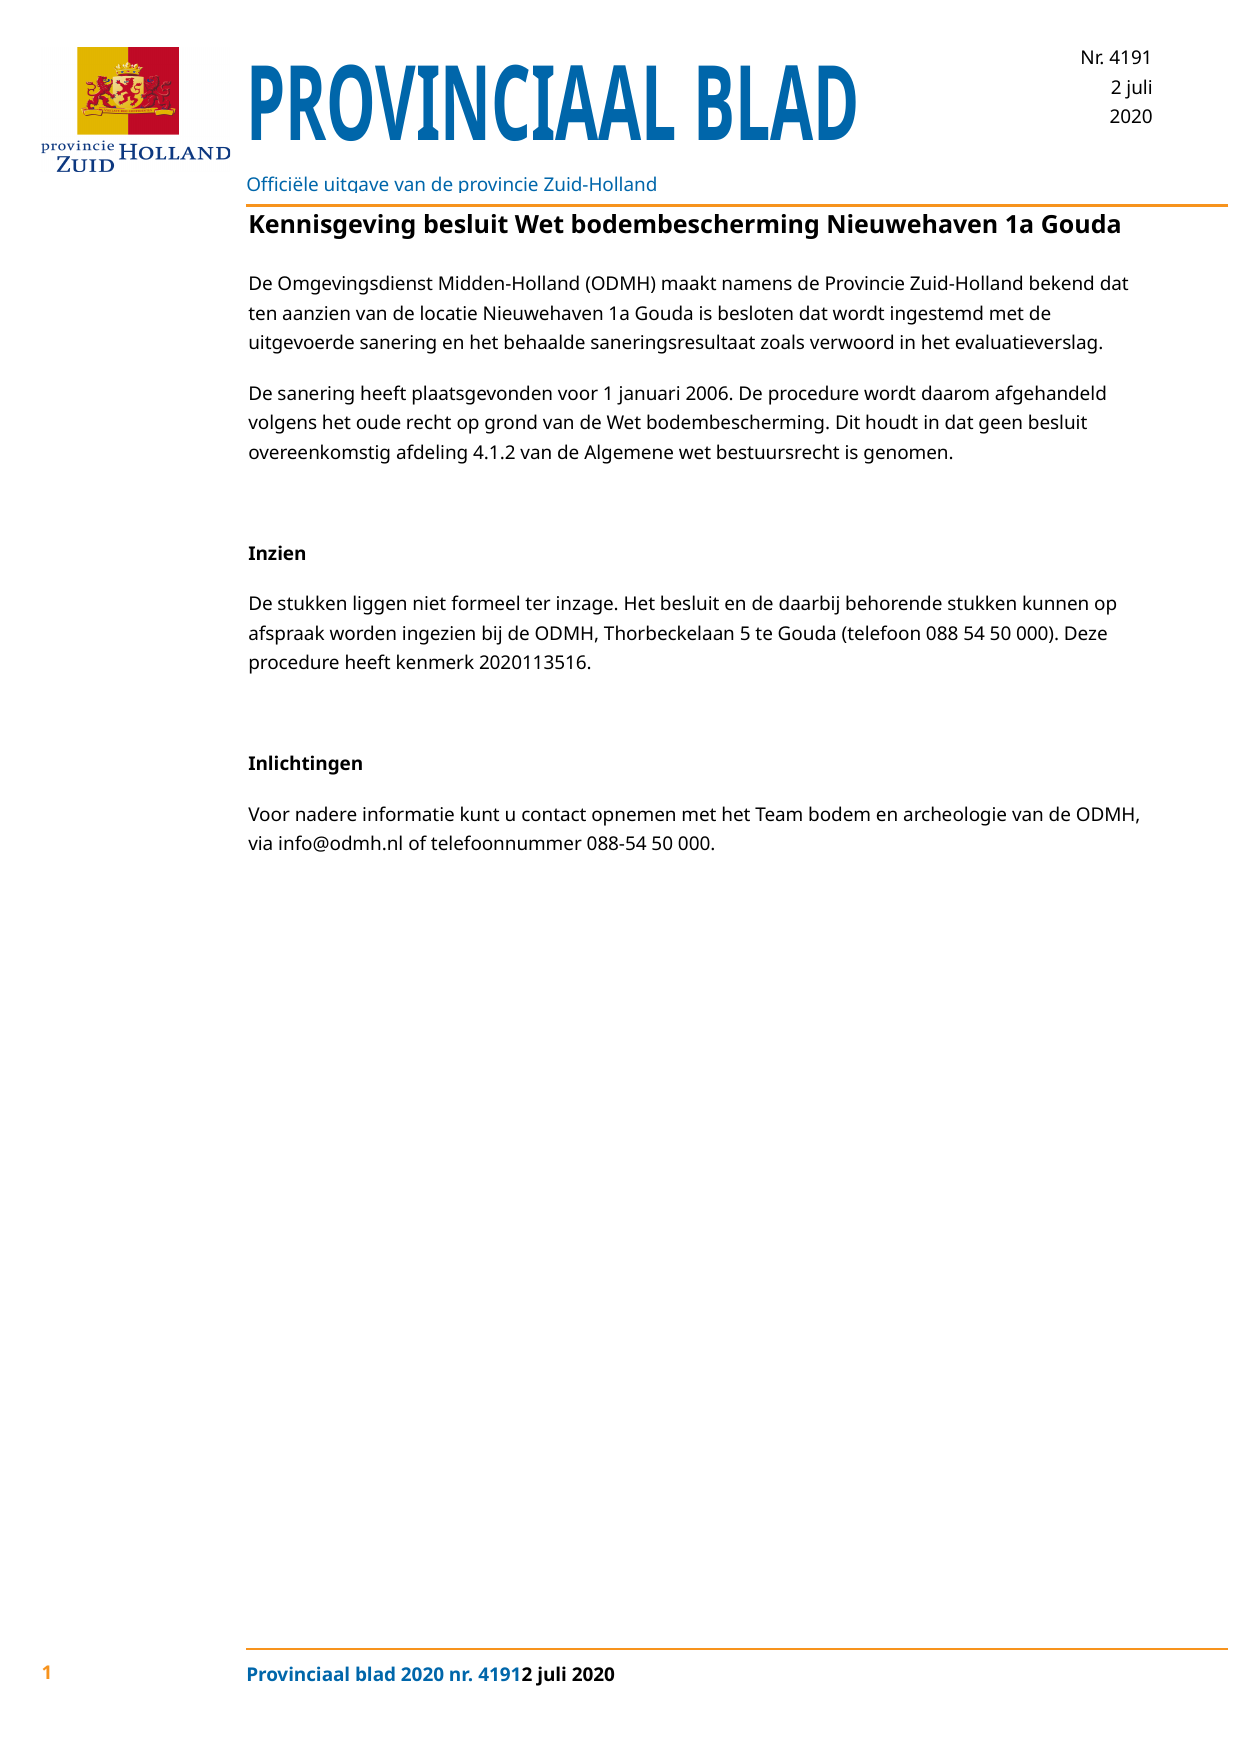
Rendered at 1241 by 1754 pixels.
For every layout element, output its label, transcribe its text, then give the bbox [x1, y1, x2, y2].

picture [41, 47, 231, 172]
text Voor nadere informatie kunt u contact opnemen met het Team bodem en archeologie van de ODMH, via info@odmh.nl of telefoonnummer 088-54 50 000. [248, 801, 1152, 856]
text Kennisgeving besluit Wet bodembescherming Nieuwehaven 1a Gouda [248, 207, 1152, 241]
text De Omgevingsdienst Midden-Holland (ODMH) maakt namens de Provincie Zuid-Holland bekend dat ten aanzien van de locatie Nieuwehaven 1a Gouda is besloten dat wordt ingestemd met de uitgevoerde sanering en het behaalde saneringsresultaat zoals verwoord in het evaluatieverslag. [248, 270, 1152, 355]
text De stukken liggen niet formeel ter inzage. Het besluit en de daarbij behorende stukken kunnen op afspraak worden ingezien bij de ODMH, Thorbeckelaan 5 te Gouda (telefoon 088 54 50 000). Deze procedure heeft kenmerk 2020113516. [248, 590, 1152, 675]
text Inzien [248, 540, 1152, 566]
text Inlichtingen [248, 750, 1152, 776]
text De sanering heeft plaatsgevonden voor 1 januari 2006. De procedure wordt daarom afgehandeld volgens het oude recht op grond van de Wet bodembescherming. Dit houdt in dat geen besluit overeenkomstig afdeling 4.1.2 van de Algemene wet bestuursrecht is genomen. [248, 380, 1152, 465]
